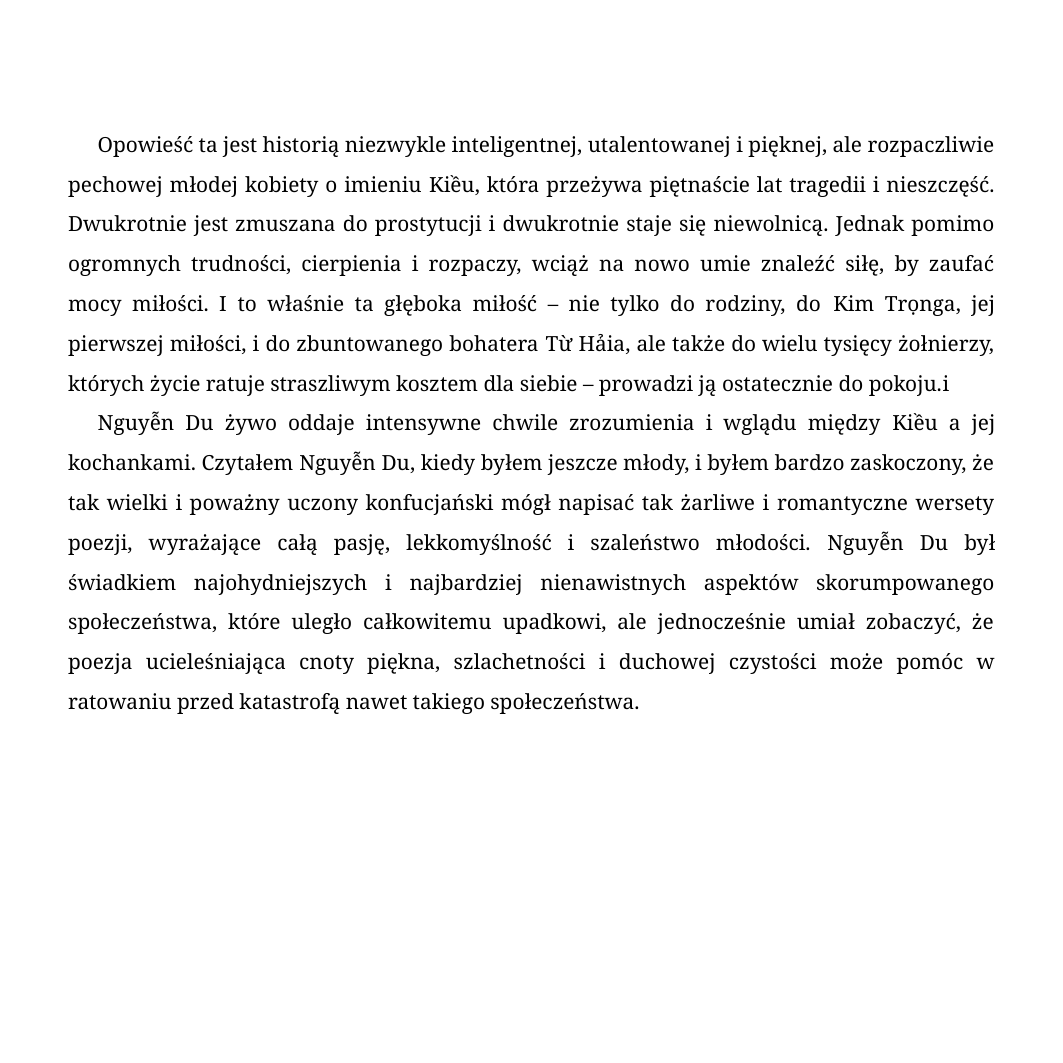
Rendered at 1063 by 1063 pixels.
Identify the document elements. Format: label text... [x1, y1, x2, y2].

text Opowieść ta jest historią niezwykle inteligentnej, utalentowanej i pięknej, ale rozpaczliwie pechowej młodej kobiety o imieniu Kiều, która przeżywa piętnaście lat tragedii i nieszczęść. Dwukrotnie jest zmuszana do prostytucji i dwukrotnie staje się niewolnicą. Jednak pomimo ogromnych trudności, cierpienia i rozpaczy, wciąż na nowo umie znaleźć siłę, by zaufać mocy miłości. I to właśnie ta głęboka miłość – nie tylko do rodziny, do Kim Trọnga, jej pierwszej miłości, i do zbuntowanego bohatera Từ Hảia, ale także do wielu tysięcy żołnierzy, których życie ratuje straszliwym kosztem dla siebie – prowadzi ją ostatecznie do pokoju. [68, 130, 995, 397]
text Nguyễn Du żywo oddaje intensywne chwile zrozumienia i wglądu między Kiều a jej kochankami. Czytałem Nguyễn Du, kiedy byłem jeszcze młody, i byłem bardzo zaskoczony, że tak wielki i poważny uczony konfucjański mógł napisać tak żarliwe i romantyczne wersety poezji, wyrażające całą pasję, lekkomyślność i szaleństwo młodości. Nguyễn Du był świadkiem najohydniejszych i najbardziej nienawistnych aspektów skorumpowanego społeczeństwa, które uległo całkowitemu upadkowi, ale jednocześnie umiał zobaczyć, że poezja ucieleśniająca cnoty piękna, szlachetności i duchowej czystości może pomóc w ratowaniu przed katastrofą nawet takiego społeczeństwa. [68, 408, 995, 715]
